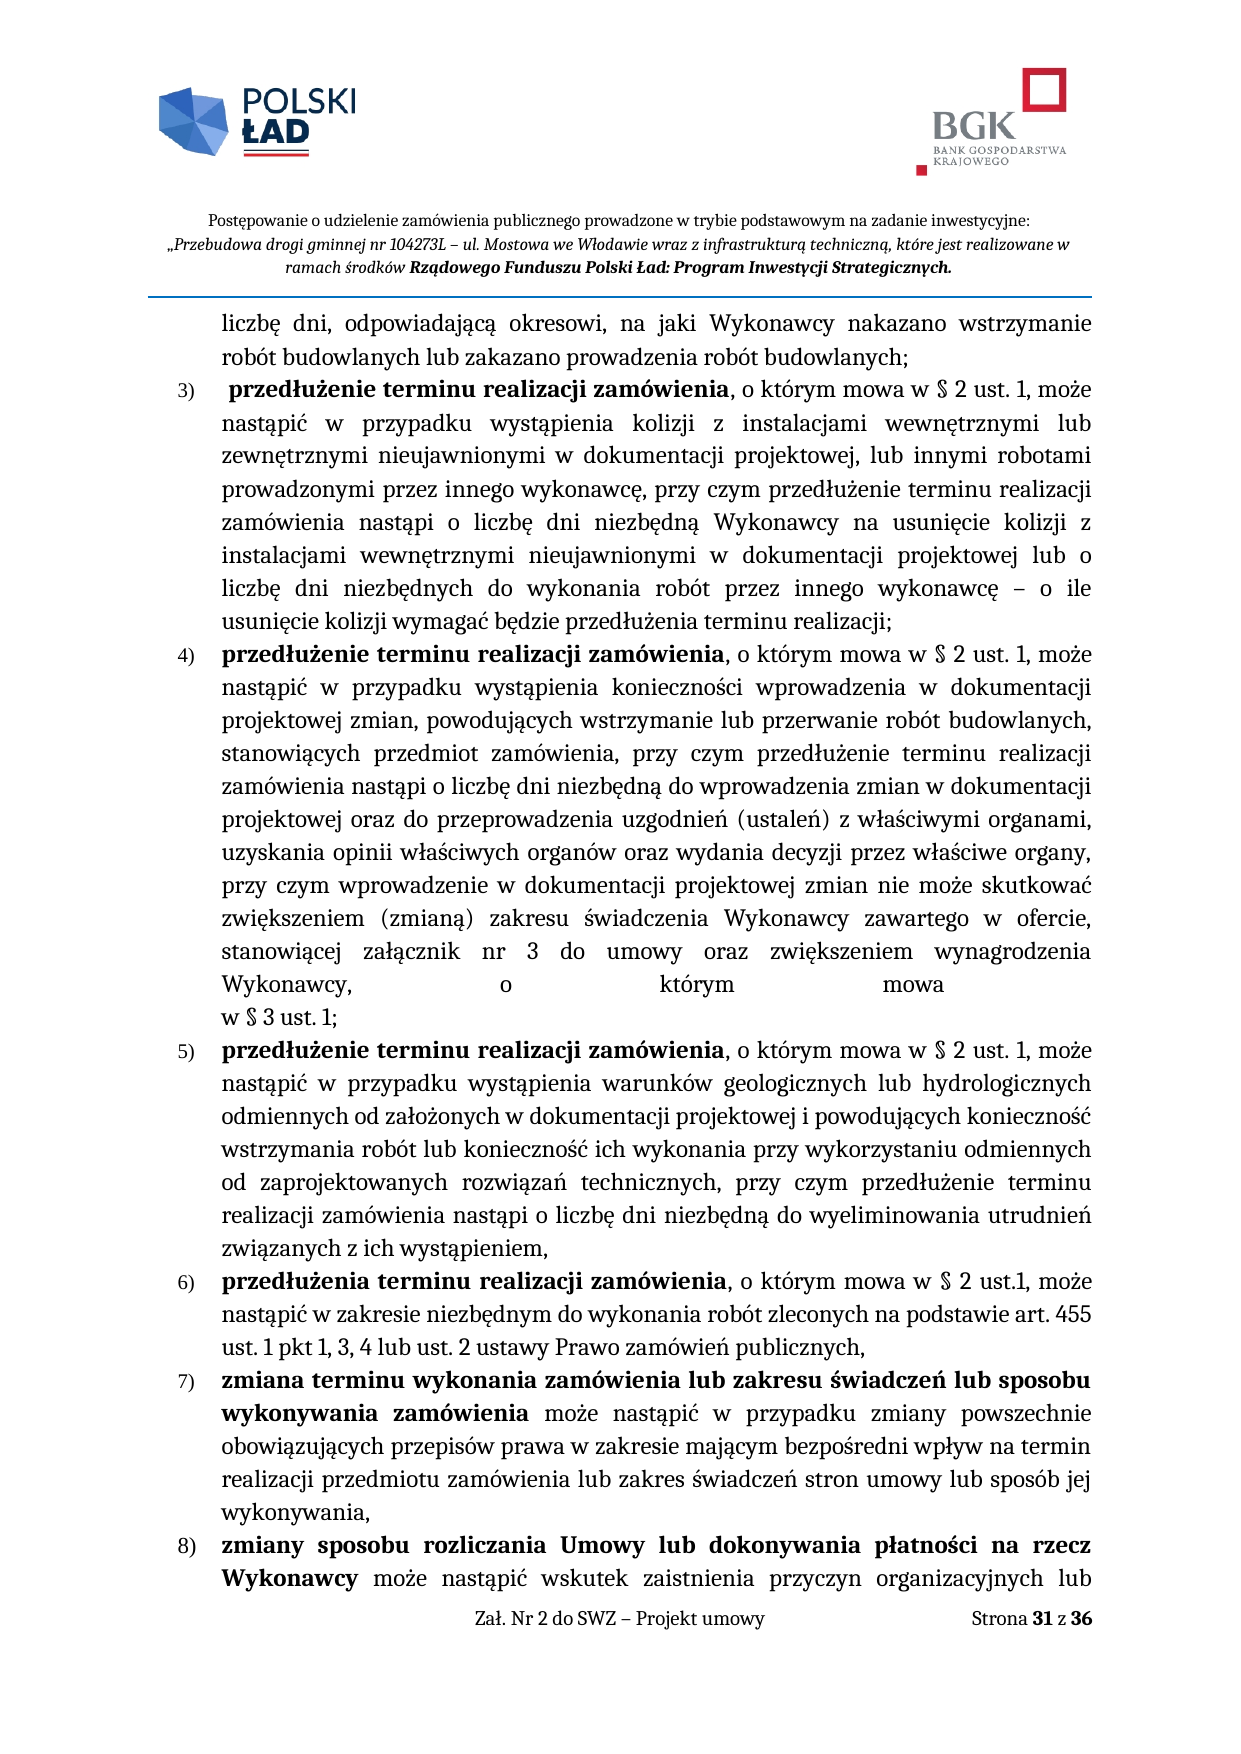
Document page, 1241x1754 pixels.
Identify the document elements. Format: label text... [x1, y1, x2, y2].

list przedłużenie terminu realizacji zamówienia, o którym mowa w § 2 ust. 1, może nastąpić w przypadku wystąpienia kolizji z instalacjami wewnętrznymi lub zewnętrznymi nieujawnionymi w dokumentacji projektowej, lub innymi robotami prowadzonymi przez innego wykonawcę, przy czym przedłużenie terminu realizacji zamówienia nastąpi o liczbę dni niezbędną Wykonawcy na usunięcie kolizji z instalacjami wewnętrznymi nieujawnionymi w dokumentacji projektowej lub o liczbę dni niezbędnych do wykonania robót przez innego wykonawcę – o ile usunięcie kolizji wymagać będzie przedłużenia terminu realizacji; [177, 375, 1093, 635]
list przedłużenie terminu realizacji zamówienia, o którym mowa w § 2 ust. 1, może nastąpić w przypadku wystąpienia konieczności wprowadzenia w dokumentacji projektowej zmian, powodujących wstrzymanie lub przerwanie robót budowlanych, stanowiących przedmiot zamówienia, przy czym przedłużenie terminu realizacji zamówienia nastąpi o liczbę dni niezbędną do wprowadzenia zmian w dokumentacji projektowej oraz do przeprowadzenia uzgodnień (ustaleń) z właściwymi organami, uzyskania opinii właściwych organów oraz wydania decyzji przez właściwe organy, przy czym wprowadzenie w dokumentacji projektowej zmian nie może skutkować zwiększeniem (zmianą) zakresu świadczenia Wykonawcy zawartego w ofercie, stanowiącej załącznik nr 3 do umowy oraz zwiększeniem wynagrodzenia Wykonawcy, o którym mowa w § 3 ust. 1; [177, 639, 1093, 1032]
list przedłużenia terminu realizacji zamówienia, o którym mowa w § 2 ust.1, może nastąpić w zakresie niezbędnym do wykonania robót zleconych na podstawie art. 455 ust. 1 pkt 1, 3, 4 lub ust. 2 ustawy Prawo zamówień publicznych, [177, 1267, 1093, 1362]
list liczbę dni, odpowiadającą okresowi, na jaki Wykonawcy nakazano wstrzymanie robót budowlanych lub zakazano prowadzenia robót budowlanych; [177, 309, 1093, 371]
list przedłużenie terminu realizacji zamówienia, o którym mowa w § 2 ust. 1, może nastąpić w przypadku wystąpienia warunków geologicznych lub hydrologicznych odmiennych od założonych w dokumentacji projektowej i powodujących konieczność wstrzymania robót lub konieczność ich wykonania przy wykorzystaniu odmiennych od zaprojektowanych rozwiązań technicznych, przy czym przedłużenie terminu realizacji zamówienia nastąpi o liczbę dni niezbędną do wyeliminowania utrudnień związanych z ich wystąpieniem, [177, 1036, 1093, 1263]
list zmiana terminu wykonania zamówienia lub zakresu świadczeń lub sposobu wykonywania zamówienia może nastąpić w przypadku zmiany powszechnie obowiązujących przepisów prawa w zakresie mającym bezpośredni wpływ na termin realizacji przedmiotu zamówienia lub zakres świadczeń stron umowy lub sposób jej wykonywania, [177, 1366, 1093, 1527]
list zmiany sposobu rozliczania Umowy lub dokonywania płatności na rzecz Wykonawcy może nastąpić wskutek zaistnienia przyczyn organizacyjnych lub [177, 1531, 1093, 1593]
